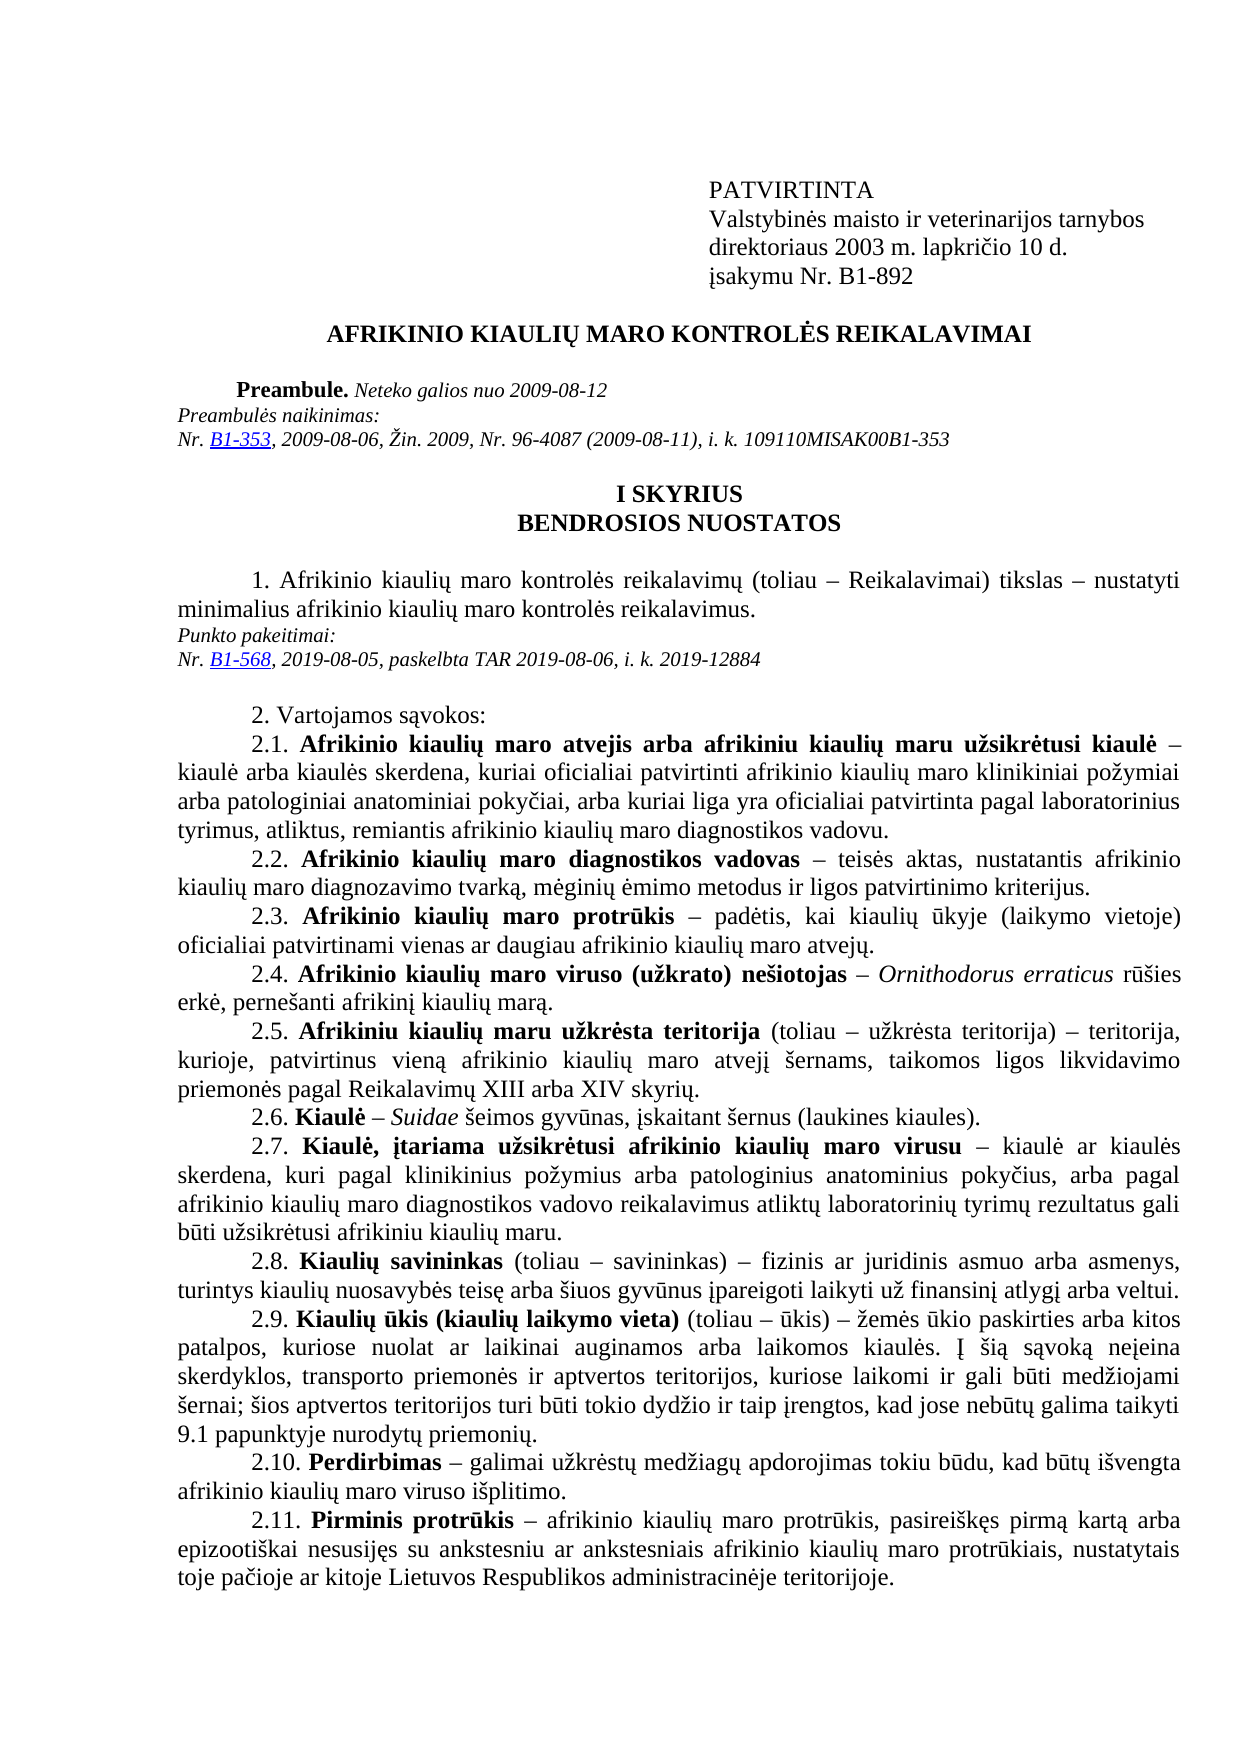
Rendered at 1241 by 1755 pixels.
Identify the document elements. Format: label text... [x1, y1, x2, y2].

text Preambulės naikinimas: [177, 402, 1181, 427]
text 1. Afrikinio kiaulių maro kontrolės reikalavimų (toliau – Reikalavimai) tikslas – nustatyti minimalius afrikinio kiaulių maro kontrolės reikalavimus. [177, 566, 1181, 623]
text Preambule. Neteko galios nuo 2009-08-12 [177, 376, 1181, 402]
text įsakymu Nr. B1-892 [177, 261, 1181, 290]
text Punkto pakeitimai: [177, 623, 1181, 647]
text PATVIRTINTA [709, 175, 1181, 204]
text 2.7. Kiaulė, įtariama užsikrėtusi afrikinio kiaulių maro virusu – kiaulė ar kiaulės skerdena, kuri pagal klinikinius požymius arba patologinius anatominius pokyčius, arba pagal afrikinio kiaulių maro diagnostikos vadovo reikalavimus atliktų laboratorinių tyrimų rezultatus gali būti užsikrėtusi afrikiniu kiaulių maru. [177, 1131, 1181, 1246]
text 2.1. Afrikinio kiaulių maro atvejis arba afrikiniu kiaulių maru užsikrėtusi kiaulė – kiaulė arba kiaulės skerdena, kuriai oficialiai patvirtinti afrikinio kiaulių maro klinikiniai požymiai arba patologiniai anatominiai pokyčiai, arba kuriai liga yra oficialiai patvirtinta pagal laboratorinius tyrimus, atliktus, remiantis afrikinio kiaulių maro diagnostikos vadovu. [177, 729, 1181, 844]
text AFRIKINIO KIAULIŲ MARO KONTROLĖS REIKALAVIMAI [177, 319, 1181, 347]
text 2.6. Kiaulė – Suidae šeimos gyvūnas, įskaitant šernus (laukines kiaules). [177, 1102, 1181, 1131]
text 2.3. Afrikinio kiaulių maro protrūkis – padėtis, kai kiaulių ūkyje (laikymo vietoje) oficialiai patvirtinami vienas ar daugiau afrikinio kiaulių maro atvejų. [177, 901, 1181, 959]
text 2. Vartojamos sąvokos: [177, 700, 1181, 729]
text BENDROSIOS NUOSTATOS [177, 508, 1181, 537]
text 2.11. Pirminis protrūkis – afrikinio kiaulių maro protrūkis, pasireiškęs pirmą kartą arba epizootiškai nesusijęs su ankstesniu ar ankstesniais afrikinio kiaulių maro protrūkiais, nustatytais toje pačioje ar kitoje Lietuvos Respublikos administracinėje teritorijoje. [177, 1505, 1181, 1591]
text 2.9. Kiaulių ūkis (kiaulių laikymo vieta) (toliau – ūkis) – žemės ūkio paskirties arba kitos patalpos, kuriose nuolat ar laikinai auginamos arba laikomos kiaulės. Į šią sąvoką neįeina skerdyklos, transporto priemonės ir aptvertos teritorijos, kuriose laikomi ir gali būti medžiojami šernai; šios aptvertos teritorijos turi būti tokio dydžio ir taip įrengtos, kad jose nebūtų galima taikyti 9.1 papunktyje nurodytų priemonių. [177, 1304, 1181, 1447]
text 2.4. Afrikinio kiaulių maro viruso (užkrato) nešiotojas – Ornithodorus erraticus rūšies erkė, pernešanti afrikinį kiaulių marą. [177, 959, 1181, 1016]
text 2.2. Afrikinio kiaulių maro diagnostikos vadovas – teisės aktas, nustatantis afrikinio kiaulių maro diagnozavimo tvarką, mėginių ėmimo metodus ir ligos patvirtinimo kriterijus. [177, 844, 1181, 901]
text Nr. B1-568, 2019-08-05, paskelbta TAR 2019-08-06, i. k. 2019-12884 [177, 647, 1181, 671]
text direktoriaus 2003 m. lapkričio 10 d. [177, 232, 1181, 261]
text 2.5. Afrikiniu kiaulių maru užkrėsta teritorija (toliau – užkrėsta teritorija) – teritorija, kurioje, patvirtinus vieną afrikinio kiaulių maro atvejį šernams, taikomos ligos likvidavimo priemonės pagal Reikalavimų XIII arba XIV skyrių. [177, 1016, 1181, 1102]
text Nr. B1-353, 2009-08-06, Žin. 2009, Nr. 96-4087 (2009-08-11), i. k. 109110MISAK00B1-353 [177, 427, 1181, 451]
text I SKYRIUS [177, 479, 1181, 508]
text Valstybinės maisto ir veterinarijos tarnybos [177, 204, 1181, 232]
text 2.10. Perdirbimas – galimai užkrėstų medžiagų apdorojimas tokiu būdu, kad būtų išvengta afrikinio kiaulių maro viruso išplitimo. [177, 1447, 1181, 1505]
text 2.8. Kiaulių savininkas (toliau – savininkas) – fizinis ar juridinis asmuo arba asmenys, turintys kiaulių nuosavybės teisę arba šiuos gyvūnus įpareigoti laikyti už finansinį atlygį arba veltui. [177, 1246, 1181, 1304]
